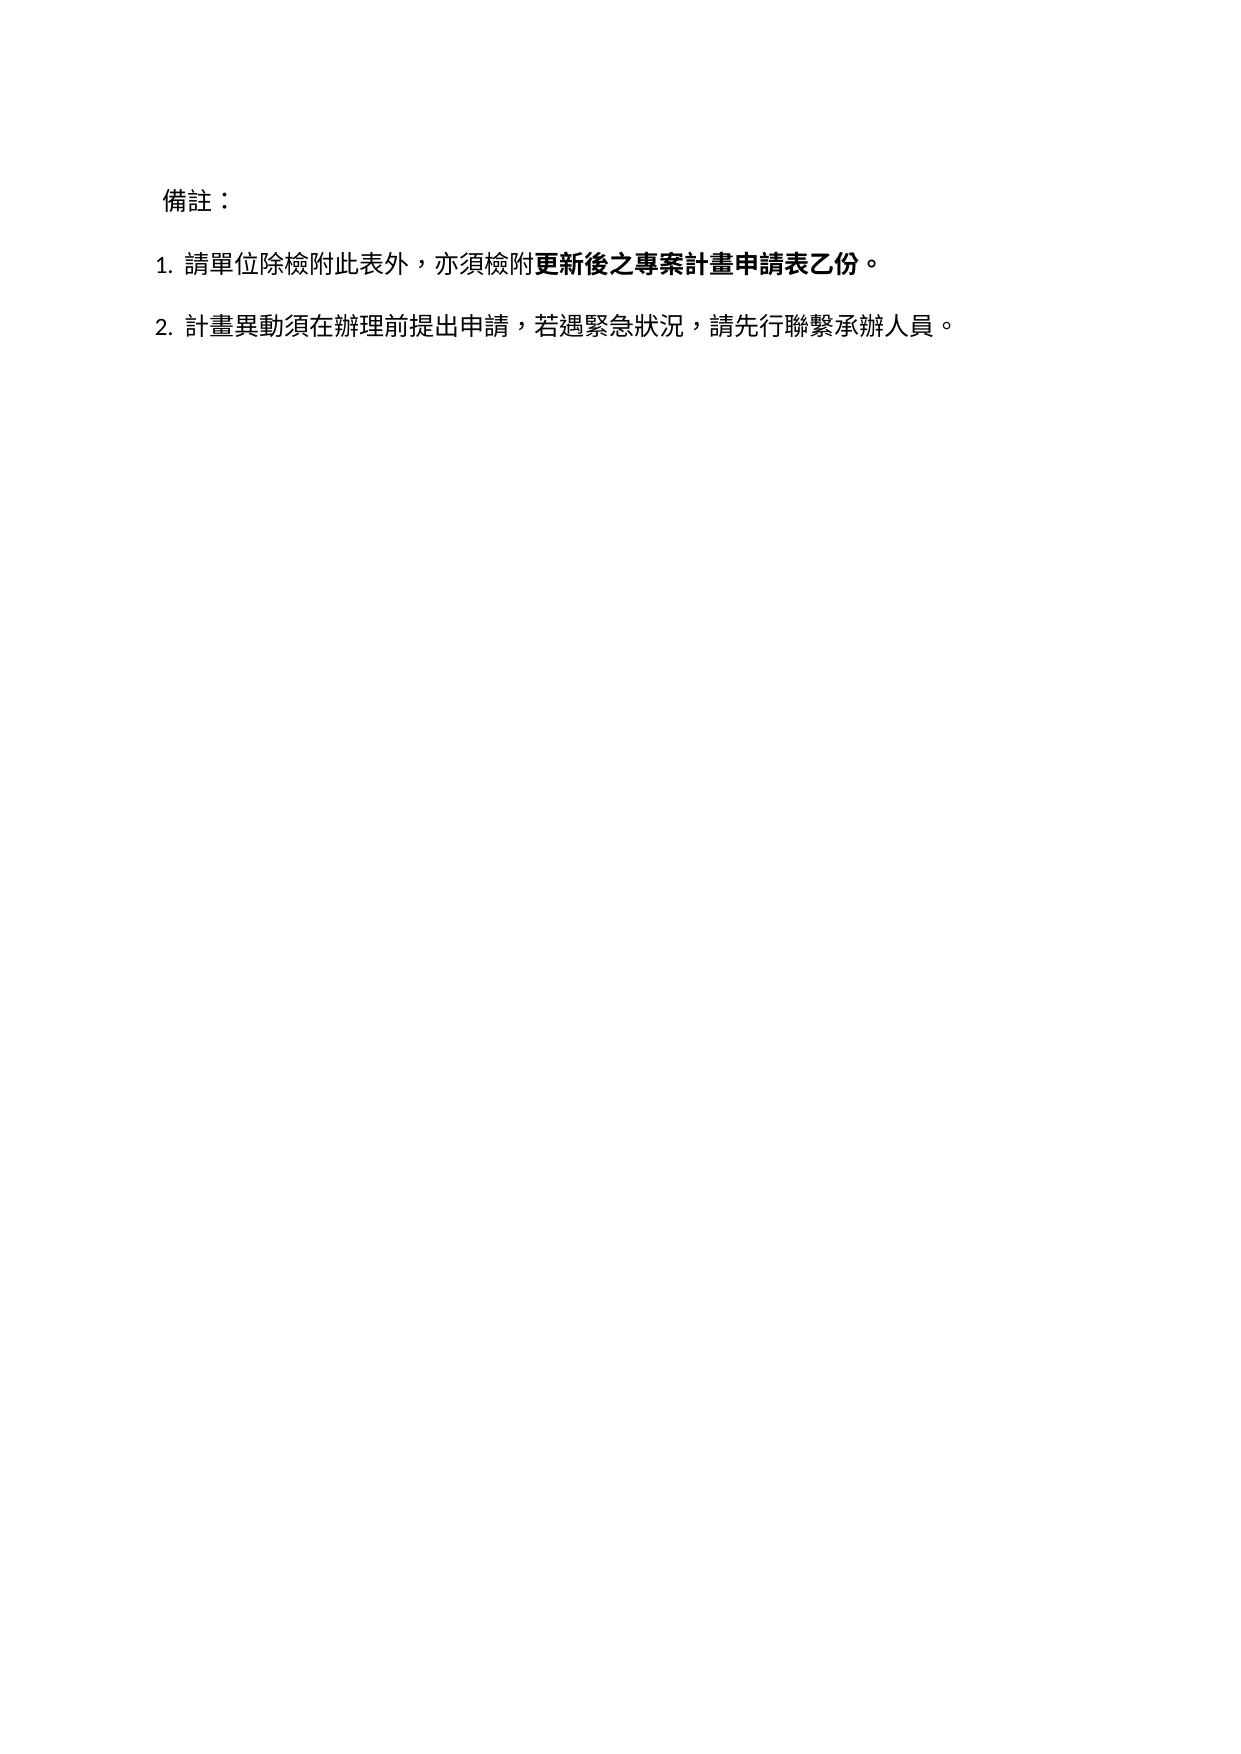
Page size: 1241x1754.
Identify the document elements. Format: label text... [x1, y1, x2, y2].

text 備註： [162, 158, 1043, 221]
list 計畫異動須在辦理前提出申請，若遇緊急狀況，請先行聯繫承辦人員。 [154, 283, 1043, 346]
list 請單位除檢附此表外，亦須檢附更新後之專案計畫申請表乙份。 [154, 221, 1043, 283]
